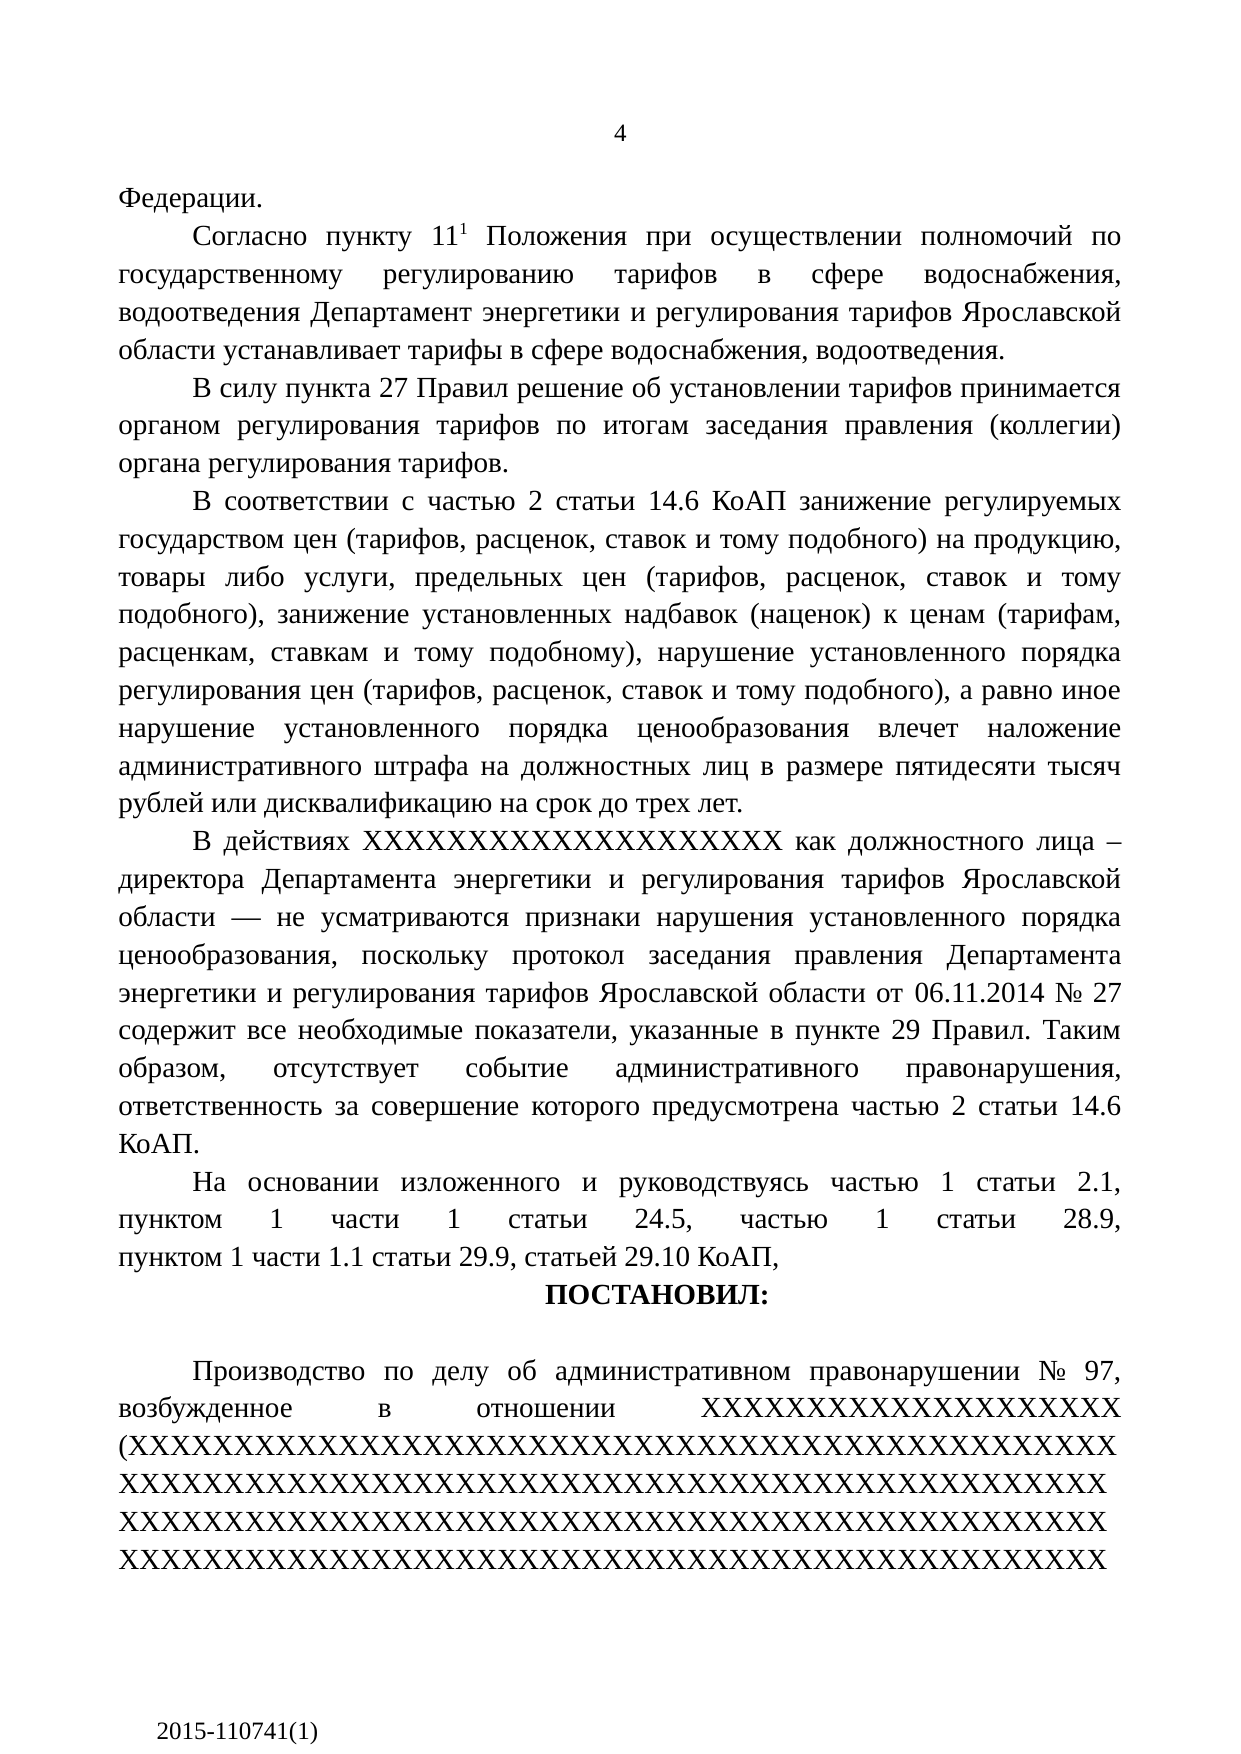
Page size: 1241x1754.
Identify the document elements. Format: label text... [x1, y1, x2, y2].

text Производство по делу об административном правонарушении № 97, возбужденное в отношении XXXXXXXXXXXXXXXXXXXX (XXXXXXXXXXXXXXXXXXXXXXXXXXXXXXXXXXXXXXXXXXXXXXXXXXXXXXXXXXXXXXXXXXXXXXXXXXXXXXXXXXXXXXXXXXXXXXXXXXXXXXXXXXXXXXXXXXXXXXXXXXXXXXXXXXXXXXXXXXXXXXXXXXXXXXXXXXXXXXXXXXXXXXXXXXXXXXXXXXXXXXXXXXXX [118, 1348, 1122, 1575]
text В силу пункта 27 Правил решение об установлении тарифов принимается органом регулирования тарифов по итогам заседания правления (коллегии) органа регулирования тарифов. [118, 365, 1122, 479]
text Согласно пункту 111 Положения при осуществлении полномочий по государственному регулированию тарифов в сфере водоснабжения, водоотведения Департамент энергетики и регулирования тарифов Ярославской области устанавливает тарифы в сфере водоснабжения, водоотведения. [118, 214, 1122, 365]
text На основании изложенного и руководствуясь частью 1 статьи 2.1, пунктом 1 части 1 статьи 24.5, частью 1 статьи 28.9, пунктом 1 части 1.1 статьи 29.9, статьей 29.10 КоАП, [118, 1159, 1122, 1273]
text В соответствии с частью 2 статьи 14.6 КоАП занижение регулируемых государством цен (тарифов, расценок, ставок и тому подобного) на продукцию, товары либо услуги, предельных цен (тарифов, расценок, ставок и тому подобного), занижение установленных надбавок (наценок) к ценам (тарифам, расценкам, ставкам и тому подобному), нарушение установленного порядка регулирования цен (тарифов, расценок, ставок и тому подобного), а равно иное нарушение установленного порядка ценообразования влечет наложение административного штрафа на должностных лиц в размере пятидесяти тысяч рублей или дисквалификацию на срок до трех лет. [118, 479, 1122, 819]
text Федерации. [118, 176, 1122, 214]
text В действиях XXXXXXXXXXXXXXXXXXXX как должностного лица – директора Департамента энергетики и регулирования тарифов Ярославской области — не усматриваются признаки нарушения установленного порядка ценообразования, поскольку протокол заседания правления Департамента энергетики и регулирования тарифов Ярославской области от 06.11.2014 № 27 содержит все необходимые показатели, указанные в пункте 29 Правил. Таким образом, отсутствует событие административного правонарушения, ответственность за совершение которого предусмотрена частью 2 статьи 14.6 КоАП. [118, 819, 1122, 1159]
text ПОСТАНОВИЛ: [118, 1273, 1122, 1311]
